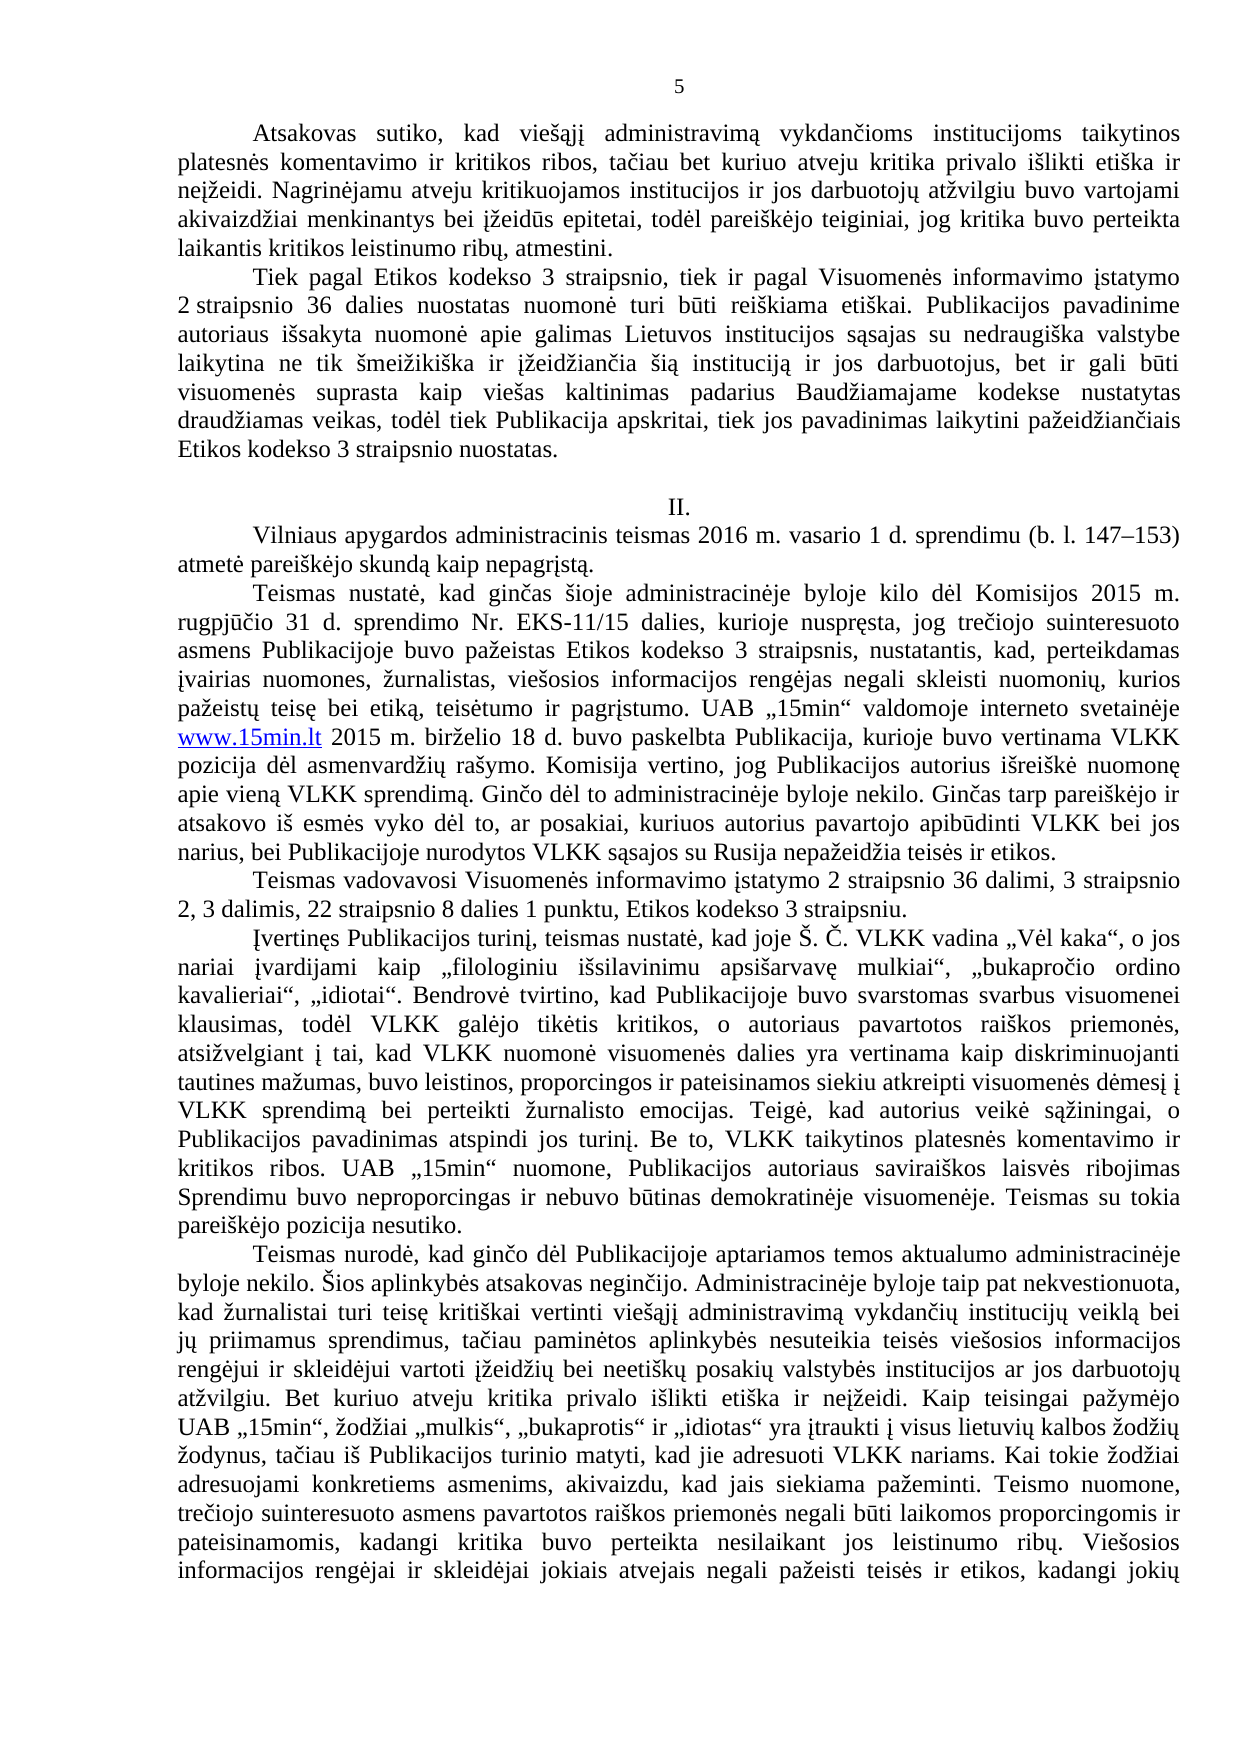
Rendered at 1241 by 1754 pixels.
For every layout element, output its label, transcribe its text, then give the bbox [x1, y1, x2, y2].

text II. [177, 492, 1181, 521]
text Įvertinęs Publikacijos turinį, teismas nustatė, kad joje Š. Č. VLKK vadina „Vėl kaka“, o jos nariai įvardijami kaip „filologiniu išsilavinimu apsišarvavę mulkiai“, „bukapročio ordino kavalieriai“, „idiotai“. Bendrovė tvirtino, kad Publikacijoje buvo svarstomas svarbus visuomenei klausimas, todėl VLKK galėjo tikėtis kritikos, o autoriaus pavartotos raiškos priemonės, atsižvelgiant į tai, kad VLKK nuomonė visuomenės dalies yra vertinama kaip diskriminuojanti tautines mažumas, buvo leistinos, proporcingos ir pateisinamos siekiu atkreipti visuomenės dėmesį į VLKK sprendimą bei perteikti žurnalisto emocijas. Teigė, kad autorius veikė sąžiningai, o Publikacijos pavadinimas atspindi jos turinį. Be to, VLKK taikytinos platesnės komentavimo ir kritikos ribos. UAB „15min“ nuomone, Publikacijos autoriaus saviraiškos laisvės ribojimas Sprendimu buvo neproporcingas ir nebuvo būtinas demokratinėje visuomenėje. Teismas su tokia pareiškėjo pozicija nesutiko. [177, 923, 1181, 1239]
text Teismas nurodė, kad ginčo dėl Publikacijoje aptariamos temos aktualumo administracinėje byloje nekilo. Šios aplinkybės atsakovas neginčijo. Administracinėje byloje taip pat nekvestionuota, kad žurnalistai turi teisę kritiškai vertinti viešąjį administravimą vykdančių institucijų veiklą bei jų priimamus sprendimus, tačiau paminėtos aplinkybės nesuteikia teisės viešosios informacijos rengėjui ir skleidėjui vartoti įžeidžių bei neetiškų posakių valstybės institucijos ar jos darbuotojų atžvilgiu. Bet kuriuo atveju kritika privalo išlikti etiška ir neįžeidi. Kaip teisingai pažymėjo UAB „15min“, žodžiai „mulkis“, „bukaprotis“ ir „idiotas“ yra įtraukti į visus lietuvių kalbos žodžių žodynus, tačiau iš Publikacijos turinio matyti, kad jie adresuoti VLKK nariams. Kai tokie žodžiai adresuojami konkretiems asmenims, akivaizdu, kad jais siekiama pažeminti. Teismo nuomone, trečiojo suinteresuoto asmens pavartotos raiškos priemonės negali būti laikomos proporcingomis ir pateisinamomis, kadangi kritika buvo perteikta nesilaikant jos leistinumo ribų. Viešosios informacijos rengėjai ir skleidėjai jokiais atvejais negali pažeisti teisės ir etikos, kadangi jokių [177, 1239, 1181, 1584]
text Tiek pagal Etikos kodekso 3 straipsnio, tiek ir pagal Visuomenės informavimo įstatymo 2 straipsnio 36 dalies nuostatas nuomonė turi būti reiškiama etiškai. Publikacijos pavadinime autoriaus išsakyta nuomonė apie galimas Lietuvos institucijos sąsajas su nedraugiška valstybe laikytina ne tik šmeižikiška ir įžeidžiančia šią instituciją ir jos darbuotojus, bet ir gali būti visuomenės suprasta kaip viešas kaltinimas padarius Baudžiamajame kodekse nustatytas draudžiamas veikas, todėl tiek Publikacija apskritai, tiek jos pavadinimas laikytini pažeidžiančiais Etikos kodekso 3 straipsnio nuostatas. [177, 262, 1181, 463]
text Teismas nustatė, kad ginčas šioje administracinėje byloje kilo dėl Komisijos 2015 m. rugpjūčio 31 d. sprendimo Nr. EKS-11/15 dalies, kurioje nuspręsta, jog trečiojo suinteresuoto asmens Publikacijoje buvo pažeistas Etikos kodekso 3 straipsnis, nustatantis, kad, perteikdamas įvairias nuomones, žurnalistas, viešosios informacijos rengėjas negali skleisti nuomonių, kurios pažeistų teisę bei etiką, teisėtumo ir pagrįstumo. UAB „15min“ valdomoje interneto svetainėje www.15min.lt 2015 m. birželio 18 d. buvo paskelbta Publikacija, kurioje buvo vertinama VLKK pozicija dėl asmenvardžių rašymo. Komisija vertino, jog Publikacijos autorius išreiškė nuomonę apie vieną VLKK sprendimą. Ginčo dėl to administracinėje byloje nekilo. Ginčas tarp pareiškėjo ir atsakovo iš esmės vyko dėl to, ar posakiai, kuriuos autorius pavartojo apibūdinti VLKK bei jos narius, bei Publikacijoje nurodytos VLKK sąsajos su Rusija nepažeidžia teisės ir etikos. [177, 578, 1181, 866]
text Teismas vadovavosi Visuomenės informavimo įstatymo 2 straipsnio 36 dalimi, 3 straipsnio 2, 3 dalimis, 22 straipsnio 8 dalies 1 punktu, Etikos kodekso 3 straipsniu. [177, 866, 1181, 923]
text Atsakovas sutiko, kad viešąjį administravimą vykdančioms institucijoms taikytinos platesnės komentavimo ir kritikos ribos, tačiau bet kuriuo atveju kritika privalo išlikti etiška ir neįžeidi. Nagrinėjamu atveju kritikuojamos institucijos ir jos darbuotojų atžvilgiu buvo vartojami akivaizdžiai menkinantys bei įžeidūs epitetai, todėl pareiškėjo teiginiai, jog kritika buvo perteikta laikantis kritikos leistinumo ribų, atmestini. [177, 118, 1181, 262]
text Vilniaus apygardos administracinis teismas 2016 m. vasario 1 d. sprendimu (b. l. 147–153) atmetė pareiškėjo skundą kaip nepagrįstą. [177, 521, 1181, 578]
